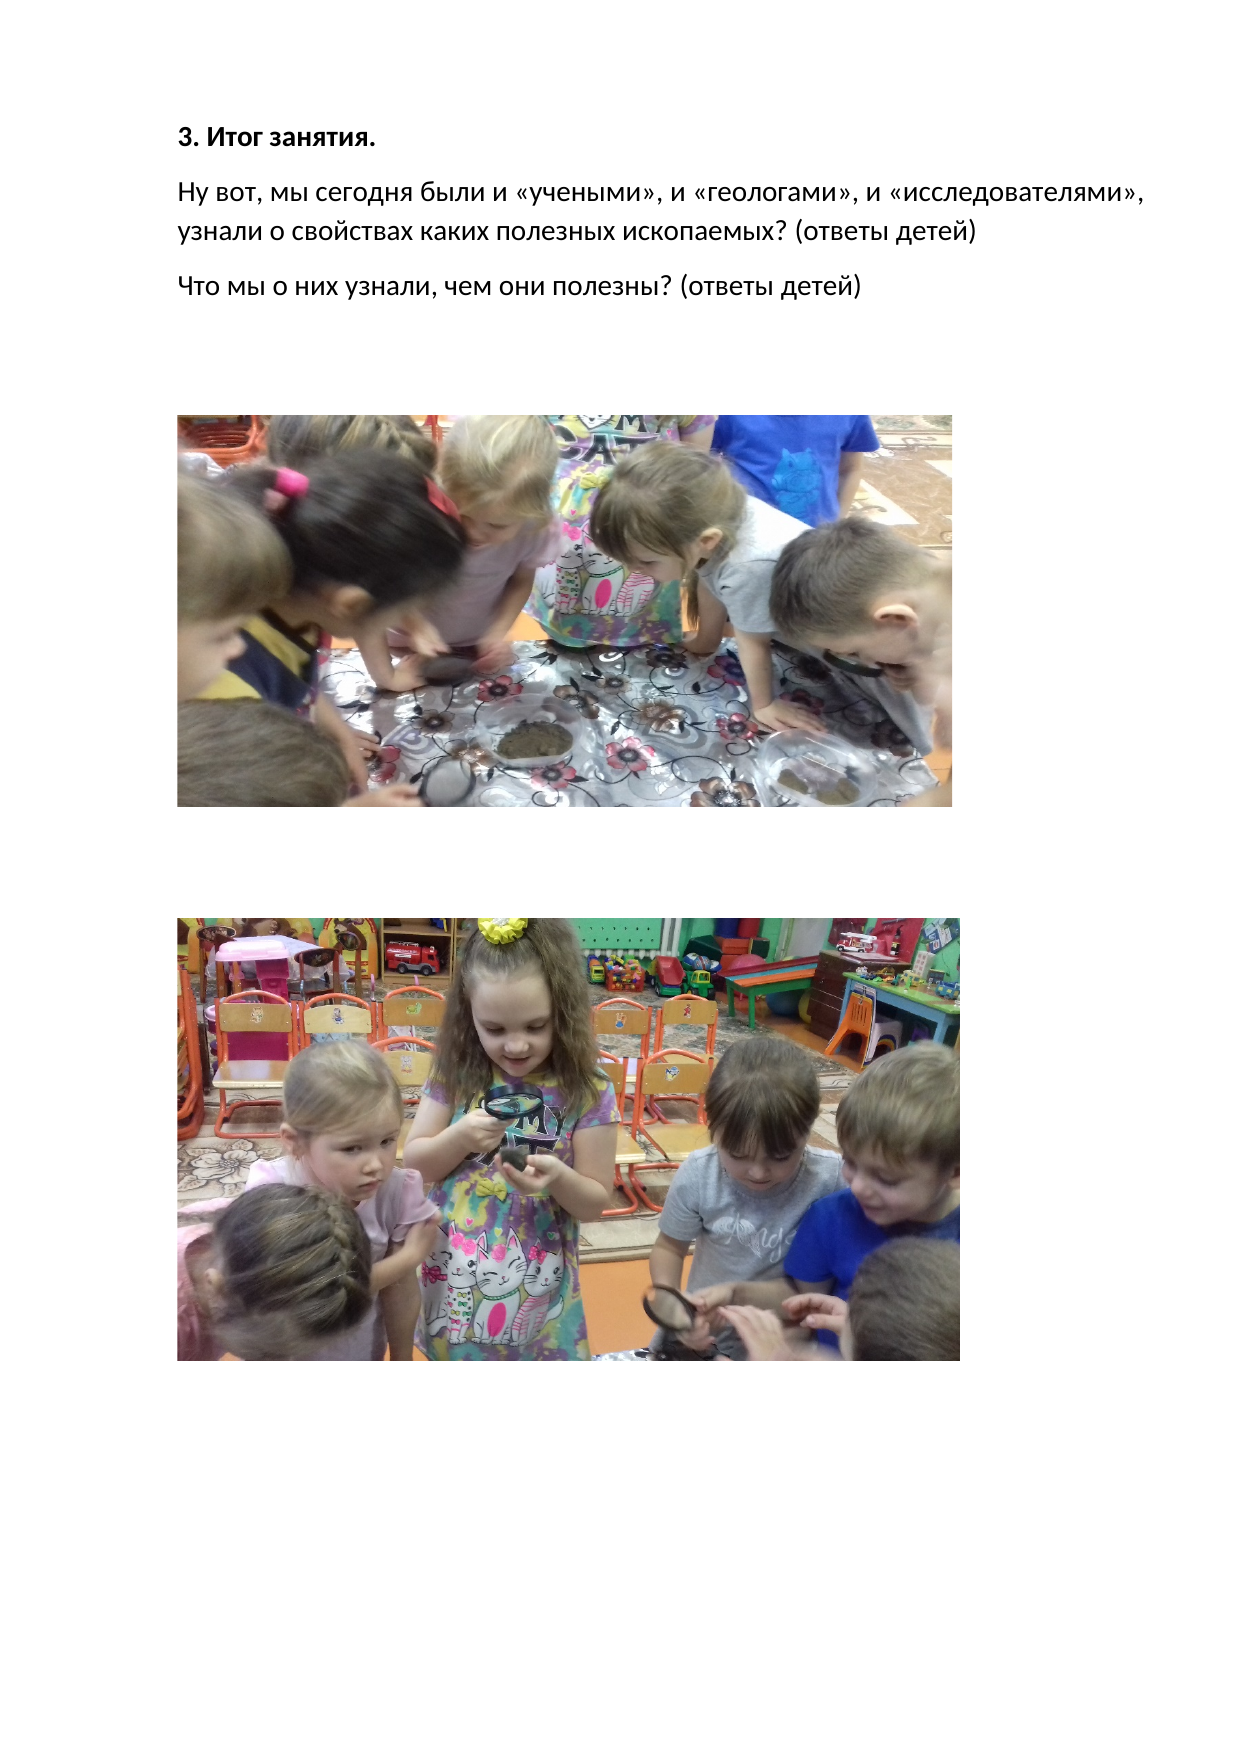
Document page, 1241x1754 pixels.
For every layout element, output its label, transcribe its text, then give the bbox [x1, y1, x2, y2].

text 3. Итог занятия. [177, 118, 1152, 154]
picture [177, 415, 953, 807]
picture [177, 918, 960, 1361]
text Что мы о них узнали, чем они полезны? (ответы детей) [177, 267, 1152, 302]
text Ну вот, мы сегодня были и «учеными», и «геологами», и «исследователями», узнали о свойствах каких полезных ископаемых? (ответы детей) [177, 173, 1152, 247]
